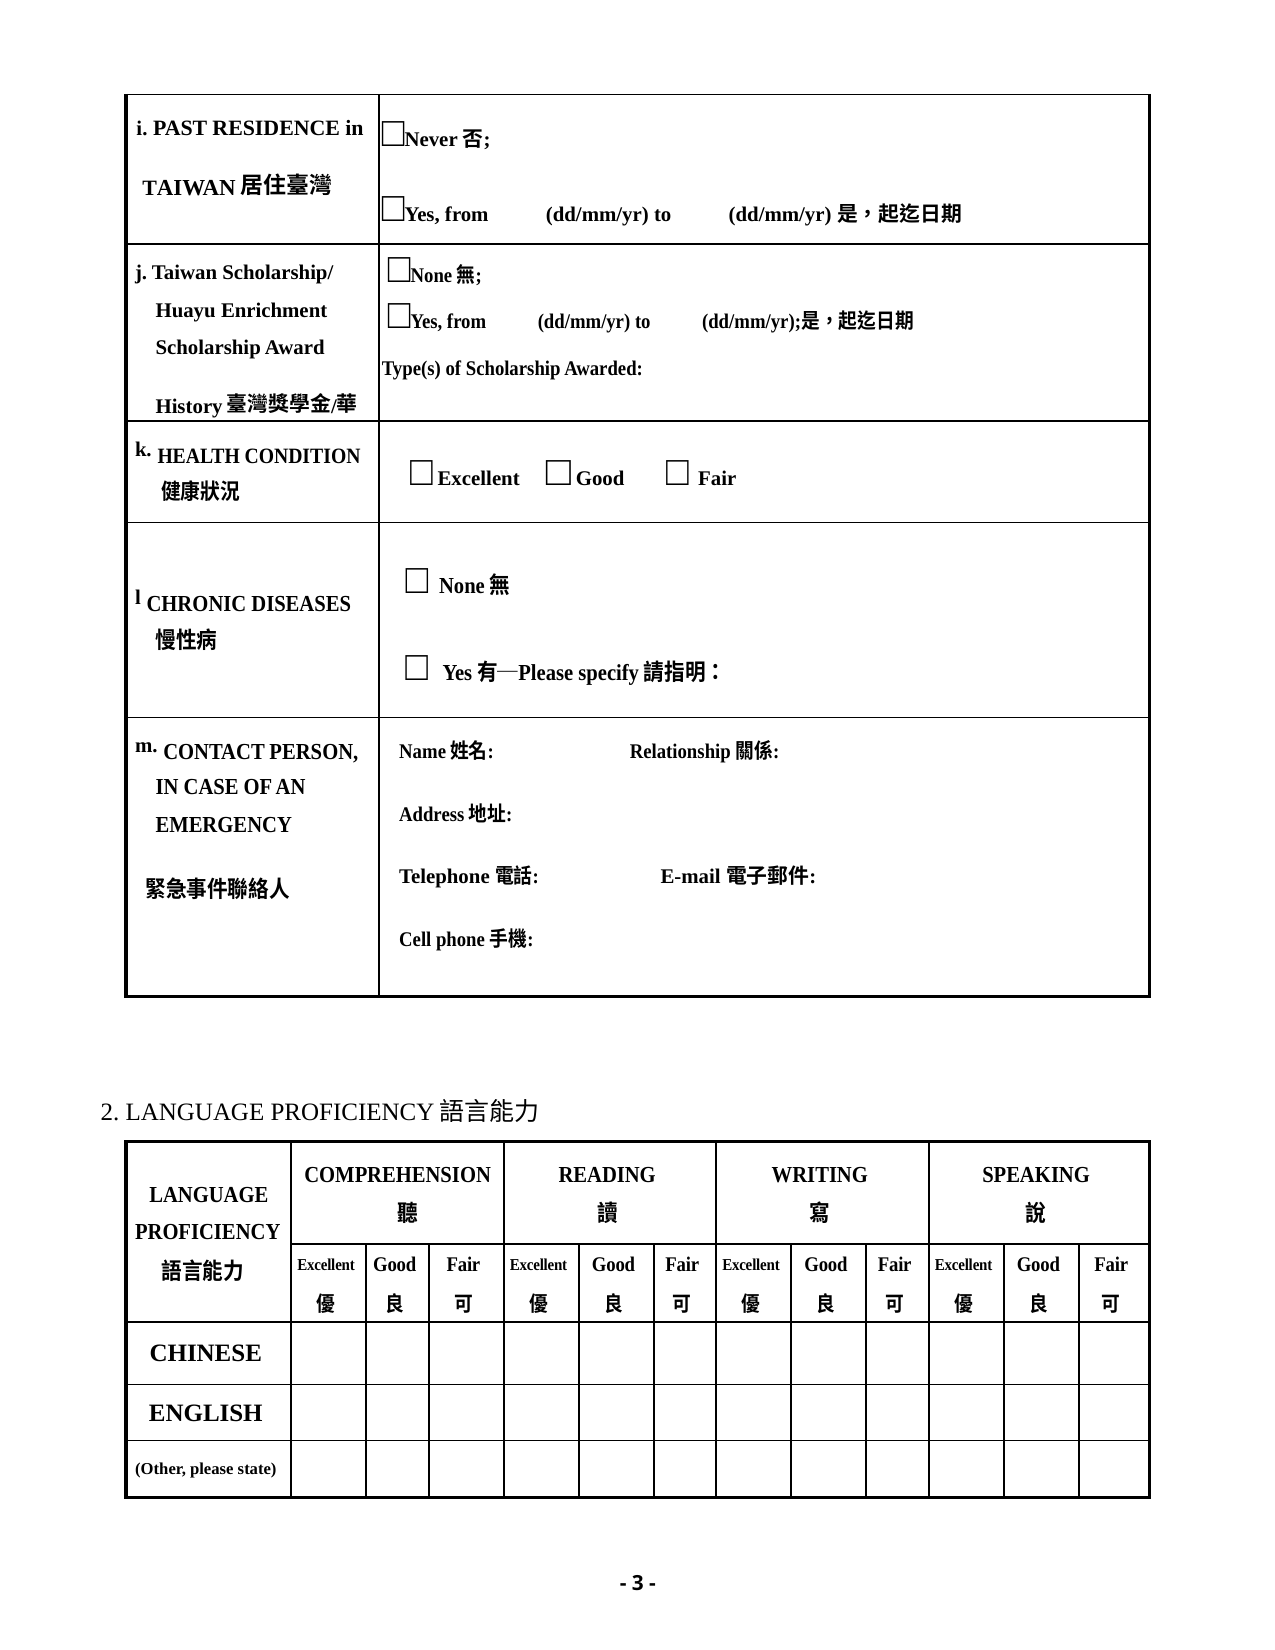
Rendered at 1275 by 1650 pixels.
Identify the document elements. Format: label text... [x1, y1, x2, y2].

table_cell Name姓名: Relationship 關係: Address地址: Telephone 電話: E-mail 電子郵件: Cell phone 手機: [380, 718, 1148, 995]
table_cell [655, 1441, 715, 1496]
table_cell [1080, 1323, 1148, 1384]
table_cell Fair可 [655, 1245, 715, 1321]
table_cell [580, 1385, 653, 1440]
table_cell [1005, 1441, 1078, 1496]
table_cell [430, 1385, 503, 1440]
table_cell [930, 1441, 1003, 1496]
table_cell [655, 1323, 715, 1384]
table_cell l CHRONIC DISEASES 慢性病 [128, 523, 378, 717]
table_cell [505, 1441, 578, 1496]
table_header READING 讀 [505, 1143, 715, 1243]
table_cell Excellent 優 [292, 1245, 365, 1321]
table_cell CHINESE [128, 1323, 290, 1384]
table_cell Fair 可 [430, 1245, 503, 1321]
table_cell [580, 1323, 653, 1384]
table_cell Good良 [1005, 1245, 1078, 1321]
table_header LANGUAGE PROFICIENCY 語言能力 [128, 1143, 290, 1321]
table_cell [792, 1385, 865, 1440]
table_cell □ Excellent □ Good □ Fair [380, 422, 1148, 521]
table_cell Excellent優 [505, 1245, 578, 1321]
table_cell [367, 1385, 428, 1440]
table_cell Good良 [367, 1245, 428, 1321]
table_cell [930, 1385, 1003, 1440]
table_header COMPREHENSION 聽 [292, 1143, 503, 1243]
table_header SPEAKING 說 [930, 1143, 1148, 1243]
table_cell □ None無 □ Yes有─Please specify請指明： [380, 523, 1148, 717]
table_cell [867, 1441, 928, 1496]
table_cell Fair 可 [1080, 1245, 1148, 1321]
table_cell [292, 1385, 365, 1440]
table_cell j. Taiwan Scholarship/ Huayu Enrichment Scholarship Award History臺灣獎學金/華語文獎學金受獎紀錄 [128, 245, 378, 420]
table_cell [367, 1441, 428, 1496]
table_cell [1005, 1385, 1078, 1440]
table_header WRITING 寫 [717, 1143, 928, 1243]
text 2. LANGUAGE PROFICIENCY語言能力 [100, 1094, 1174, 1127]
table_cell i. PAST RESIDENCE in TAIWAN居住臺灣 [128, 95, 378, 243]
table_cell Fair可 [867, 1245, 928, 1321]
table_cell [1080, 1441, 1148, 1496]
table_cell [1005, 1323, 1078, 1384]
table_cell [580, 1441, 653, 1496]
table_cell [505, 1323, 578, 1384]
table_cell ENGLISH [128, 1385, 290, 1440]
table_cell [717, 1441, 790, 1496]
table_cell [292, 1323, 365, 1384]
table_cell m. CONTACT PERSON, IN CASE OF AN EMERGENCY 緊急事件聯絡人 [128, 718, 378, 995]
table_cell [867, 1385, 928, 1440]
table_cell [430, 1441, 503, 1496]
table_cell □None 無; □Yes, from (dd/mm/yr) to (dd/mm/yr);是，起迄日期 Type(s) of Scholarship Awarded: [380, 245, 1148, 420]
table_cell (Other, please state) [128, 1441, 290, 1496]
table_cell k. HEALTH CONDITION 健康狀況 [128, 422, 378, 521]
table_cell Excellent優 [930, 1245, 1003, 1321]
table_cell Excellent優 [717, 1245, 790, 1321]
table_cell [792, 1323, 865, 1384]
table_cell [717, 1385, 790, 1440]
table_cell [505, 1385, 578, 1440]
table_cell [792, 1441, 865, 1496]
table_cell Good良 [792, 1245, 865, 1321]
table_cell □Never 否; □Yes, from (dd/mm/yr) to (dd/mm/yr) 是，起迄日期 reason for residence居住事由: [380, 95, 1148, 243]
table_cell [430, 1323, 503, 1384]
table_cell [867, 1323, 928, 1384]
table_cell [717, 1323, 790, 1384]
table_cell [930, 1323, 1003, 1384]
table_cell [367, 1323, 428, 1384]
table_cell [1080, 1385, 1148, 1440]
table_cell [655, 1385, 715, 1440]
table_cell [292, 1441, 365, 1496]
table_cell Good良 [580, 1245, 653, 1321]
